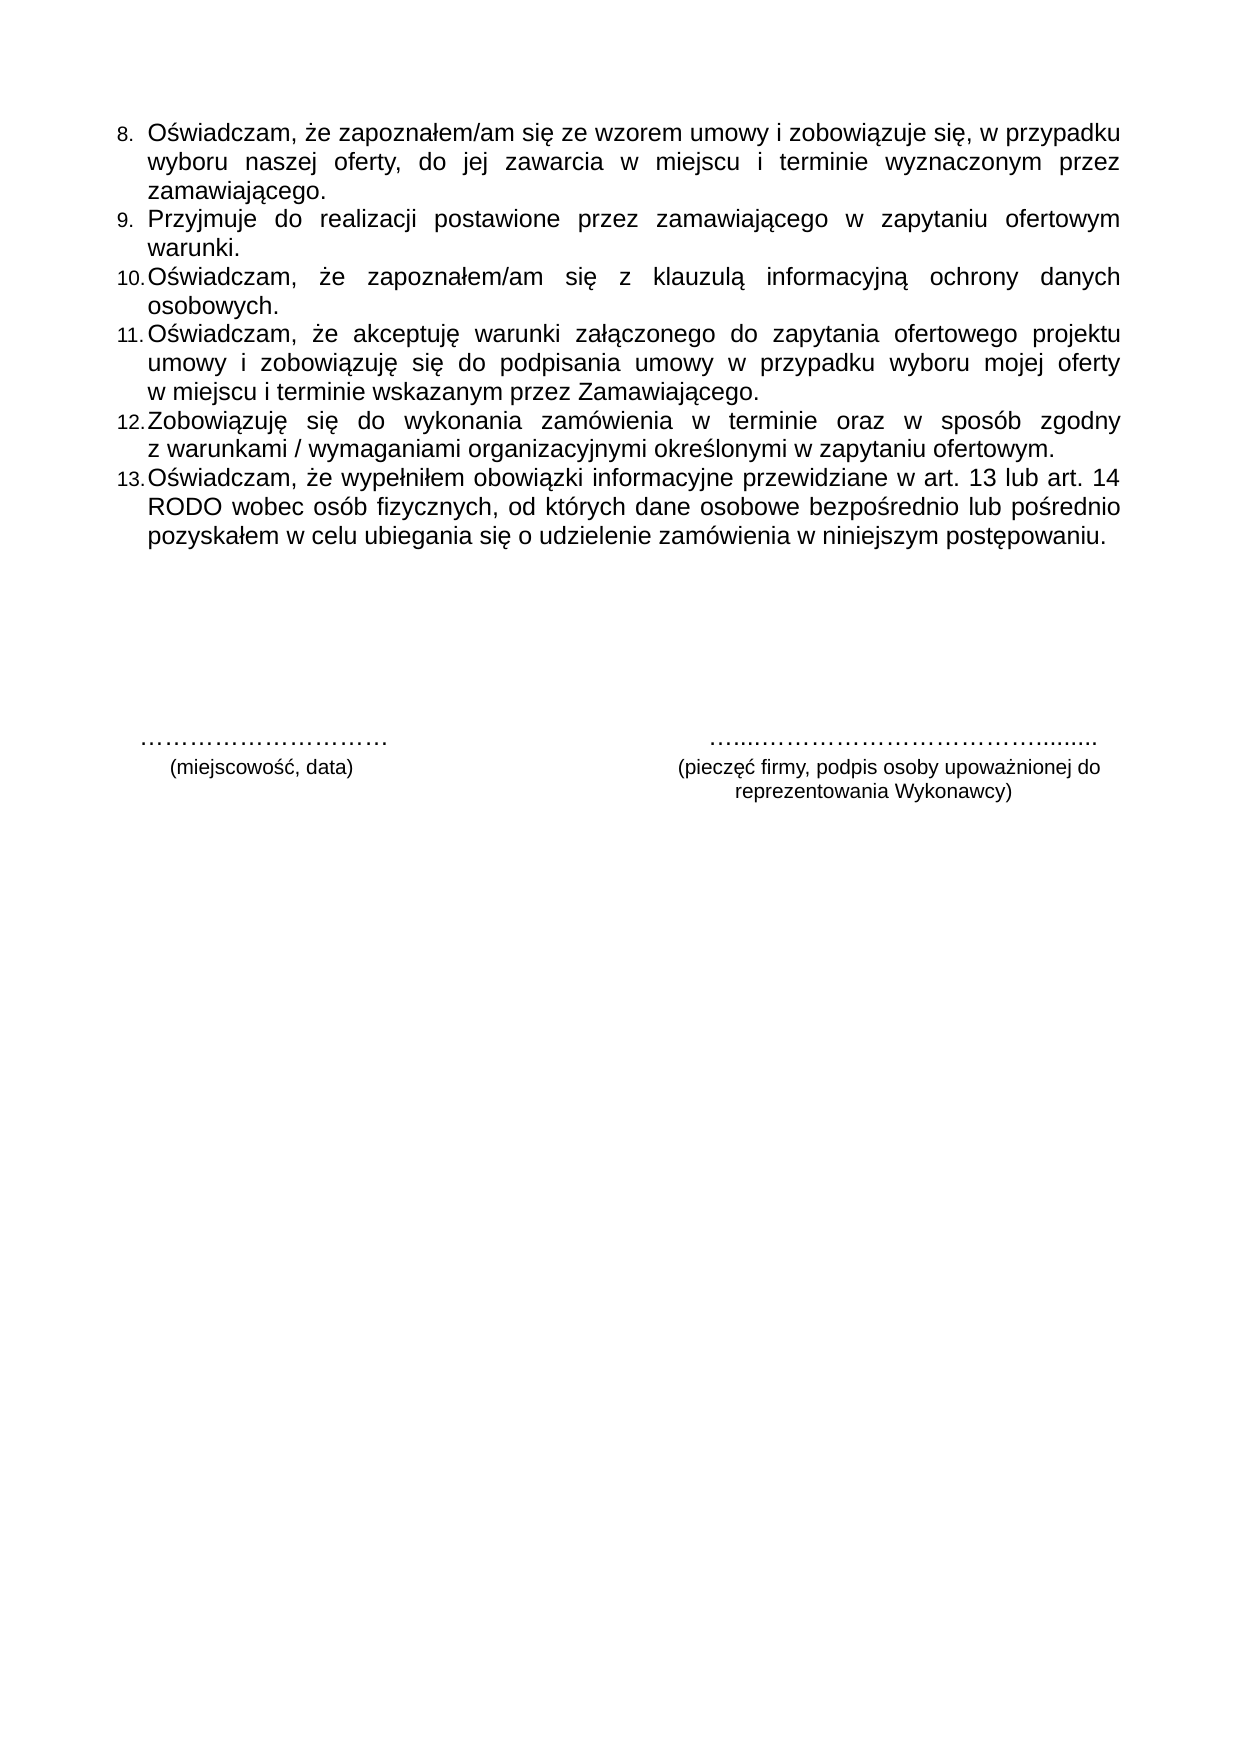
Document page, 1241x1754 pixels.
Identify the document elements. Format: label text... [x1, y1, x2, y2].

list Zobowiązuję się do wykonania zamówienia w terminie oraz w sposób zgodny z warunkami / wymaganiami organizacyjnymi określonymi w zapytaniu ofertowym. [117, 406, 1122, 463]
list Oświadczam, że wypełniłem obowiązki informacyjne przewidziane w art. 13 lub art. 14 RODO wobec osób fizycznych, od których dane osobowe bezpośrednio lub pośrednio pozyskałem w celu ubiegania się o udzielenie zamówienia w niniejszym postępowaniu. [117, 463, 1122, 549]
list Przyjmuje do realizacji postawione przez zamawiającego w zapytaniu ofertowym warunki. [117, 204, 1122, 262]
list Oświadczam, że akceptuję warunki załączonego do zapytania ofertowego projektu umowy i zobowiązuję się do podpisania umowy w przypadku wyboru mojej oferty w miejscu i terminie wskazanym przez Zamawiającego. [117, 319, 1122, 406]
text (miejscowość, data) (pieczęć firmy, podpis osoby upoważnionej do reprezentowania Wykonawcy) [121, 751, 1122, 803]
list Oświadczam, że zapoznałem/am się ze wzorem umowy i zobowiązuje się, w przypadku wyboru naszej oferty, do jej zawarcia w miejscu i terminie wyznaczonym przez zamawiającego. [117, 118, 1122, 204]
list Oświadczam, że zapoznałem/am się z klauzulą informacyjną ochrony danych osobowych. [117, 262, 1122, 319]
text ………………………… …....……………………………......... [118, 722, 1122, 751]
